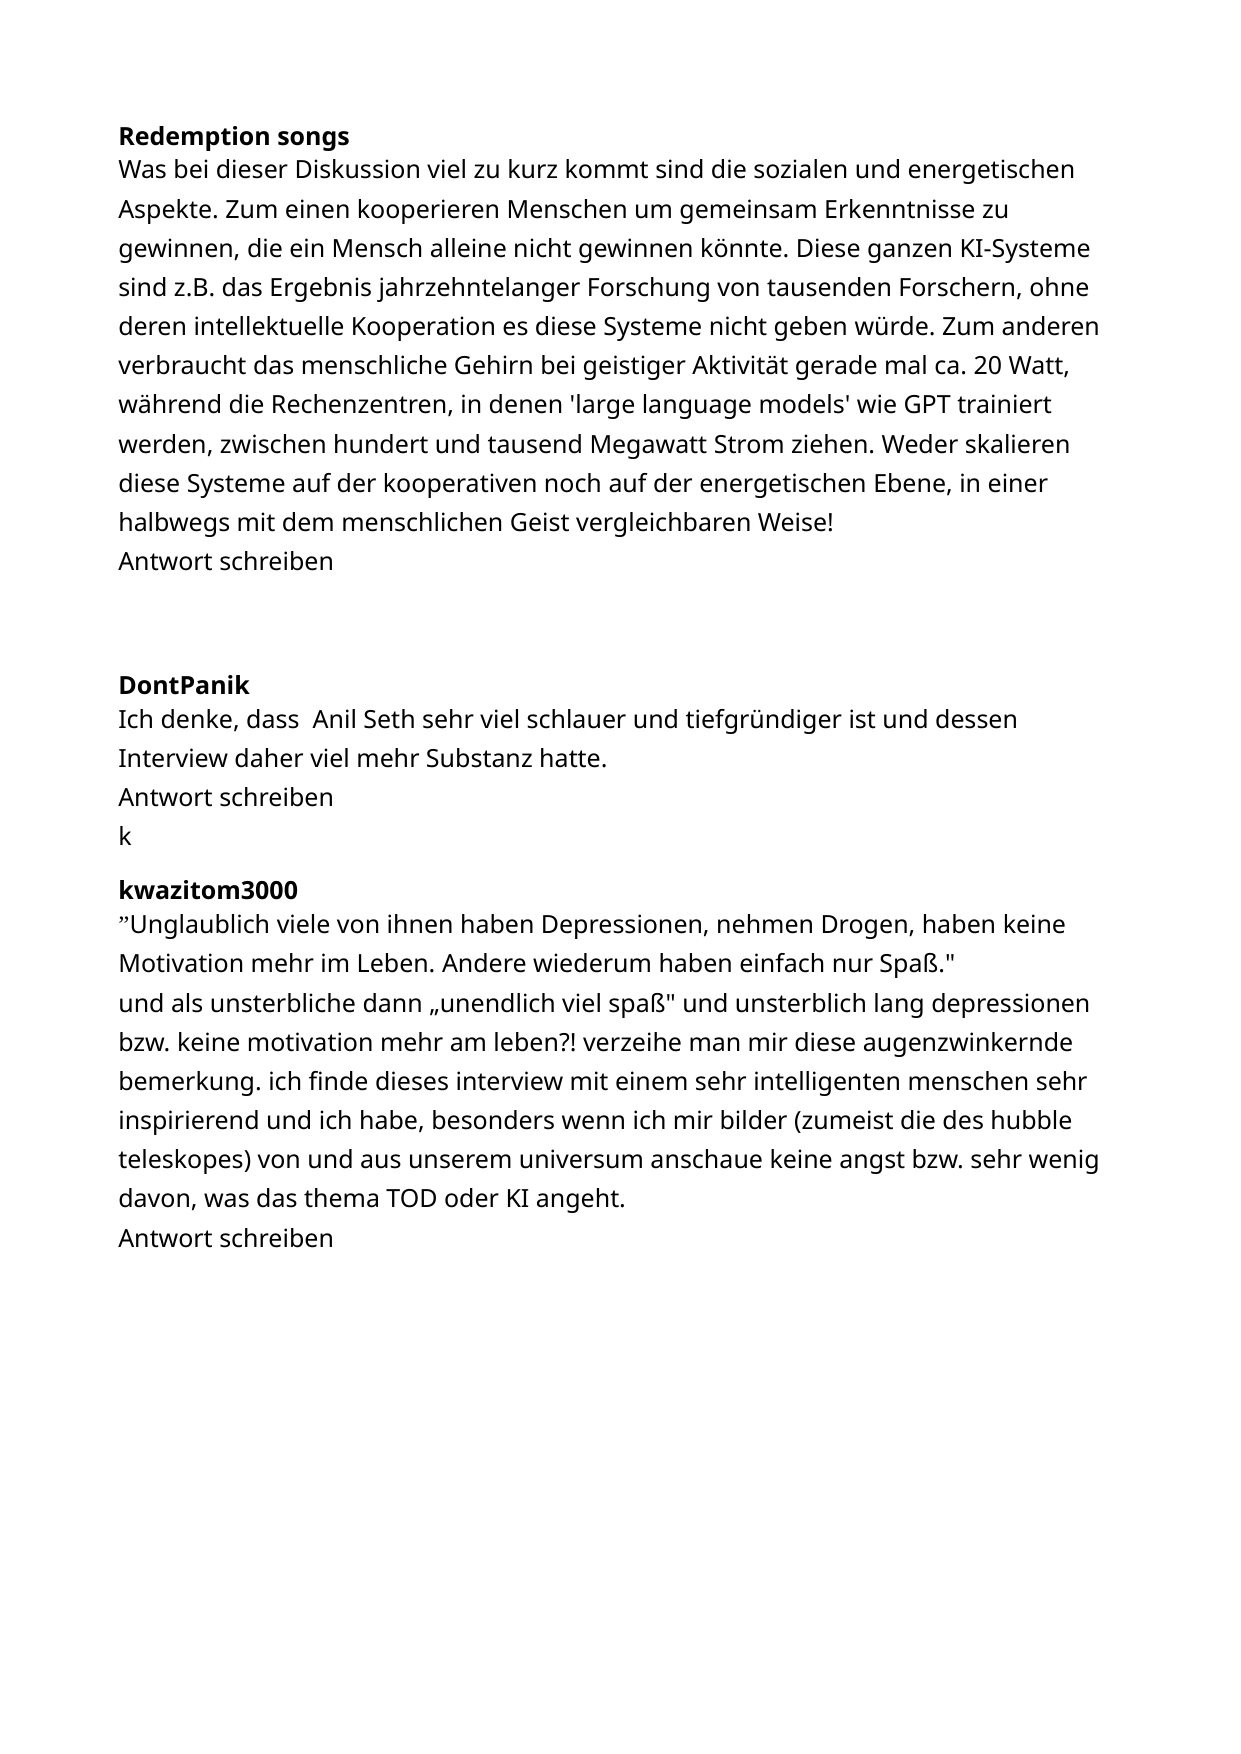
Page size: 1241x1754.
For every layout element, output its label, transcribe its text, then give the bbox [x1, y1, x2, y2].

text Ich denke, dass Anil Seth sehr viel schlauer und tiefgründiger ist und dessen Interview daher viel mehr Substanz hatte. [118, 702, 1122, 775]
text k [118, 819, 1122, 853]
subtitle DontPanik [118, 667, 1122, 702]
text ”Unglaublich viele von ihnen haben Depressionen, nehmen Drogen, haben keine Motivation mehr im Leben. Andere wiederum haben einfach nur Spaß." [118, 907, 1122, 980]
text Antwort schreiben [118, 1220, 1122, 1254]
subtitle kwazitom3000 [118, 873, 1122, 907]
text Antwort schreiben [118, 780, 1122, 814]
text Was bei dieser Diskussion viel zu kurz kommt sind die sozialen und energetischen Aspekte. Zum einen kooperieren Menschen um gemeinsam Erkenntnisse zu gewinnen, die ein Mensch alleine nicht gewinnen könnte. Diese ganzen KI-Systeme sind z.B. das Ergebnis jahrzehntelanger Forschung von tausenden Forschern, ohne deren intellektuelle Kooperation es diese Systeme nicht geben würde. Zum anderen verbraucht das menschliche Gehirn bei geistiger Aktivität gerade mal ca. 20 Watt, während die Rechenzentren, in denen 'large language models' wie GPT trainiert werden, zwischen hundert und tausend Megawatt Strom ziehen. Weder skalieren diese Systeme auf der kooperativen noch auf der energetischen Ebene, in einer halbwegs mit dem menschlichen Geist vergleichbaren Weise! [118, 152, 1122, 539]
subtitle Redemption songs [118, 118, 1122, 152]
text und als unsterbliche dann „unendlich viel spaß" und unsterblich lang depressionen bzw. keine motivation mehr am leben?! verzeihe man mir diese augenzwinkernde bemerkung. ich finde dieses interview mit einem sehr intelligenten menschen sehr inspirierend und ich habe, besonders wenn ich mir bilder (zumeist die des hubble teleskopes) von und aus unserem universum anschaue keine angst bzw. sehr wenig davon, was das thema TOD oder KI angeht. [118, 985, 1122, 1215]
text Antwort schreiben [118, 544, 1122, 578]
